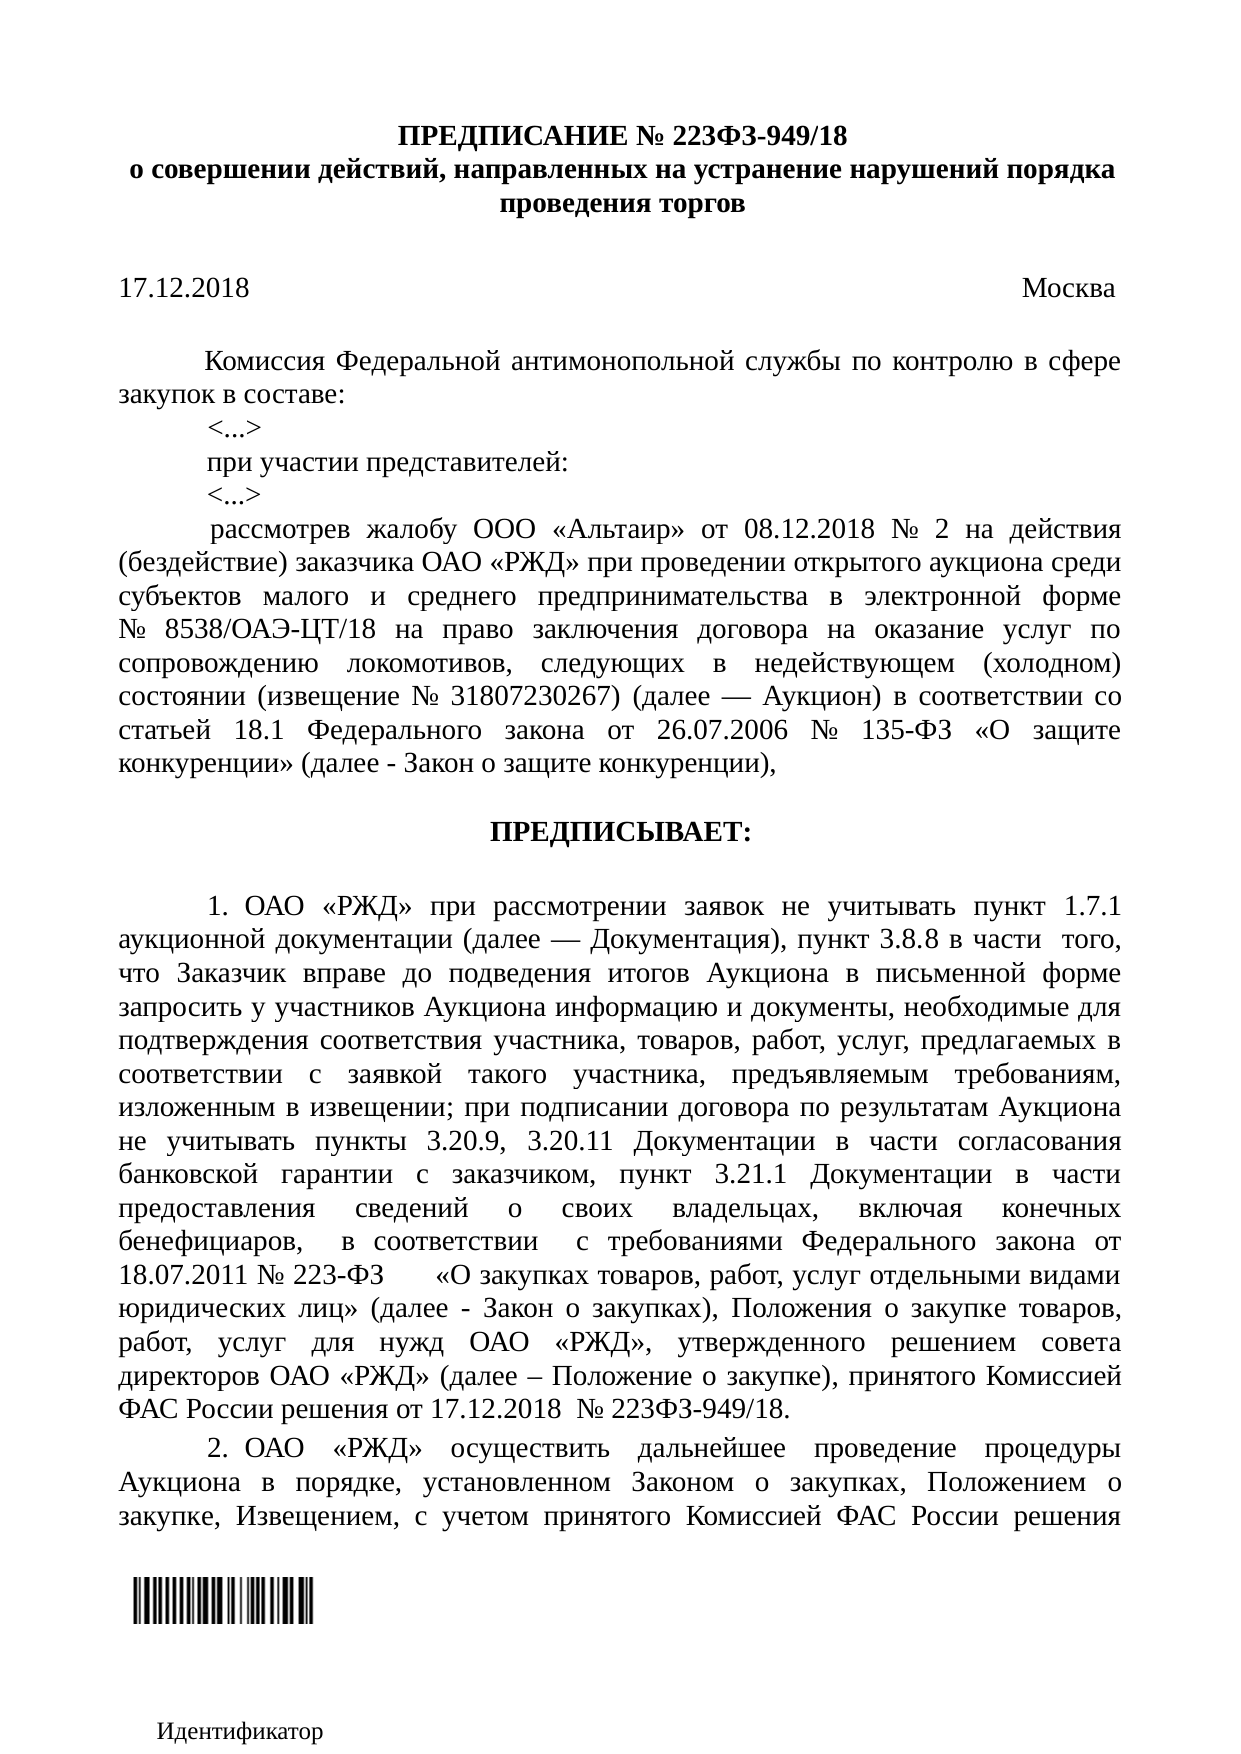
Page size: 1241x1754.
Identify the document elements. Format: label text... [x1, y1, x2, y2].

text о совершении действий, направленных на устранение нарушений порядка проведения торгов [123, 152, 1122, 219]
text <...> [118, 410, 1122, 444]
text <...> [118, 477, 1122, 511]
list ОАО «РЖД» при рассмотрении заявок не учитывать пункт 1.7.1 аукционной документации (далее — Документация), пункт 3.8.8 в части того, что Заказчик вправе до подведения итогов Аукциона в письменной форме запросить у участников Аукциона информацию и документы, необходимые для подтверждения соответствия участника, товаров, работ, услуг, предлагаемых в соответствии с заявкой такого участника, предъявляемым требованиям, изложенным в извещении; при подписании договора по результатам Аукциона не учитывать пункты 3.20.9, 3.20.11 Документации в части согласования банковской гарантии с заказчиком, пункт 3.21.1 Документации в части предоставления сведений о своих владельцах, включая конечных бенефициаров, в соответствии с требованиями Федерального закона от 18.07.2011 № 223-ФЗ «О закупках товаров, работ, услуг отдельными видами юридических лиц» (далее - Закон о закупках), Положения о закупке товаров, работ, услуг для нужд ОАО «РЖД», утвержденного решением совета директоров ОАО «РЖД» (далее – Положение о закупке), принятого Комиссией ФАС России решения от 17.12.2018 № 223ФЗ-949/18. [118, 888, 1122, 1425]
text Комиссия Федеральной антимонопольной службы по контролю в сфере закупок в составе: [118, 343, 1122, 410]
text 17.12.2018 Москва [118, 270, 1122, 304]
text при участии представителей: [118, 444, 1122, 477]
text ПРЕДПИСАНИЕ № 223ФЗ-949/18 [123, 118, 1122, 152]
list ОАО «РЖД» осуществить дальнейшее проведение процедуры Аукциона в порядке, установленном Законом о закупках, Положением о закупке, Извещением, с учетом принятого Комиссией ФАС России решения [118, 1431, 1122, 1531]
text рассмотрев жалобу ООО «Альтаир» от 08.12.2018 № 2 на действия (бездействие) заказчика ОАО «РЖД» при проведении открытого аукциона среди субъектов малого и среднего предпринимательства в электронной форме № 8538/ОАЭ-ЦТ/18 на право заключения договора на оказание услуг по сопровождению локомотивов, следующих в недействующем (холодном) состоянии (извещение № 31807230267) (далее — Аукцион) в соответствии со статьей 18.1 Федерального закона от 26.07.2006 № 135-ФЗ «О защите конкуренции» (далее - Закон о защите конкуренции), [118, 511, 1122, 779]
text ПРЕДПИСЫВАЕТ: [118, 814, 1122, 847]
picture [118, 1577, 331, 1624]
